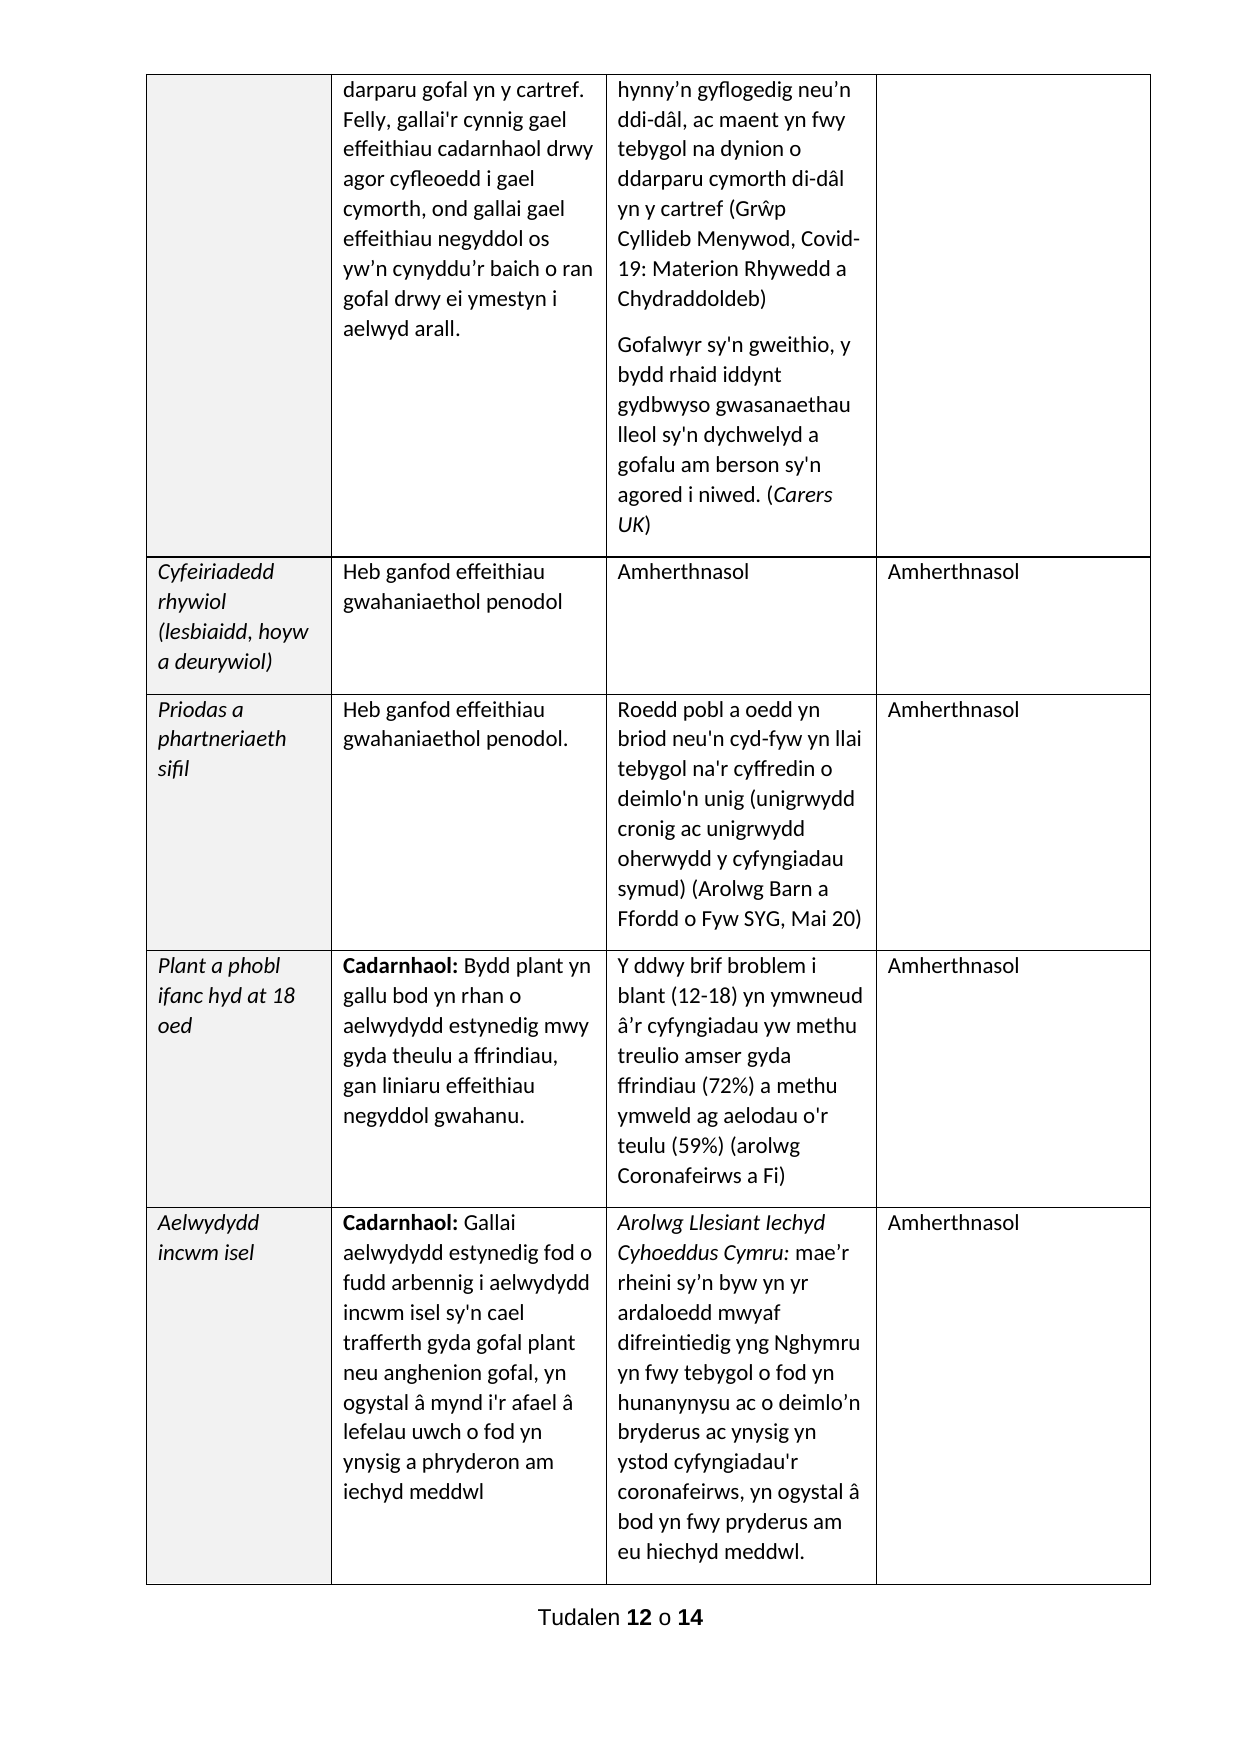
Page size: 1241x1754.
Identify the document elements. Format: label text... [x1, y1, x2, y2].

table_cell Heb ganfod effeithiau gwahaniaethol penodol [332, 558, 606, 694]
table_cell Amherthnasol [877, 951, 1150, 1207]
table_cell Amherthnasol [877, 1208, 1150, 1583]
table_cell Cadarnhaol: Gallai aelwydydd estynedig fod o fudd arbennig i aelwydydd incwm isel sy'n cael trafferth gyda gofal plant neu anghenion gofal, yn ogystal â mynd i'r afael â lefelau uwch o fod yn ynysig a phryderon am iechyd meddwl [332, 1208, 606, 1583]
table_cell hynny’n gyflogedig neu’n ddi-dâl, ac maent yn fwy tebygol na dynion o ddarparu cymorth di-dâl yn y cartref (Grŵp Cyllideb Menywod, Covid-19: Materion Rhywedd a Chydraddoldeb) Gofalwyr sy'n gweithio, y bydd rhaid iddynt gydbwyso gwasanaethau lleol sy'n dychwelyd a gofalu am berson sy'n agored i niwed. (Carers UK) [607, 75, 876, 556]
table_cell Aelwydydd incwm isel [147, 1208, 331, 1583]
table_cell darparu gofal yn y cartref. Felly, gallai'r cynnig gael effeithiau cadarnhaol drwy agor cyfleoedd i gael cymorth, ond gallai gael effeithiau negyddol os yw’n cynyddu’r baich o ran gofal drwy ei ymestyn i aelwyd arall. [332, 75, 606, 556]
table_cell Amherthnasol [607, 558, 876, 694]
table_cell Amherthnasol [877, 558, 1150, 694]
table_cell [877, 75, 1150, 556]
table_cell Plant a phobl ifanc hyd at 18 oed [147, 951, 331, 1207]
table_cell Cadarnhaol: Bydd plant yn gallu bod yn rhan o aelwydydd estynedig mwy gyda theulu a ffrindiau, gan liniaru effeithiau negyddol gwahanu. [332, 951, 606, 1207]
table_cell Cyfeiriadedd rhywiol (lesbiaidd, hoyw a deurywiol) [147, 558, 331, 694]
table_cell Priodas a phartneriaeth sifil [147, 695, 331, 950]
table_cell Amherthnasol [877, 695, 1150, 950]
table_cell Roedd pobl a oedd yn briod neu'n cyd-fyw yn llai tebygol na'r cyffredin o deimlo'n unig (unigrwydd cronig ac unigrwydd oherwydd y cyfyngiadau symud) (Arolwg Barn a Ffordd o Fyw SYG, Mai 20) [607, 695, 876, 950]
table_cell Y ddwy brif broblem i blant (12-18) yn ymwneud â’r cyfyngiadau yw methu treulio amser gyda ffrindiau (72%) a methu ymweld ag aelodau o'r teulu (59%) (arolwg Coronafeirws a Fi) [607, 951, 876, 1207]
table_cell Arolwg Llesiant Iechyd Cyhoeddus Cymru: mae’r rheini sy’n byw yn yr ardaloedd mwyaf difreintiedig yng Nghymru yn fwy tebygol o fod yn hunanynysu ac o deimlo’n bryderus ac ynysig yn ystod cyfyngiadau'r coronafeirws, yn ogystal â bod yn fwy pryderus am eu hiechyd meddwl. [607, 1208, 876, 1583]
table_cell Heb ganfod effeithiau gwahaniaethol penodol. [332, 695, 606, 950]
table_cell [147, 75, 331, 556]
